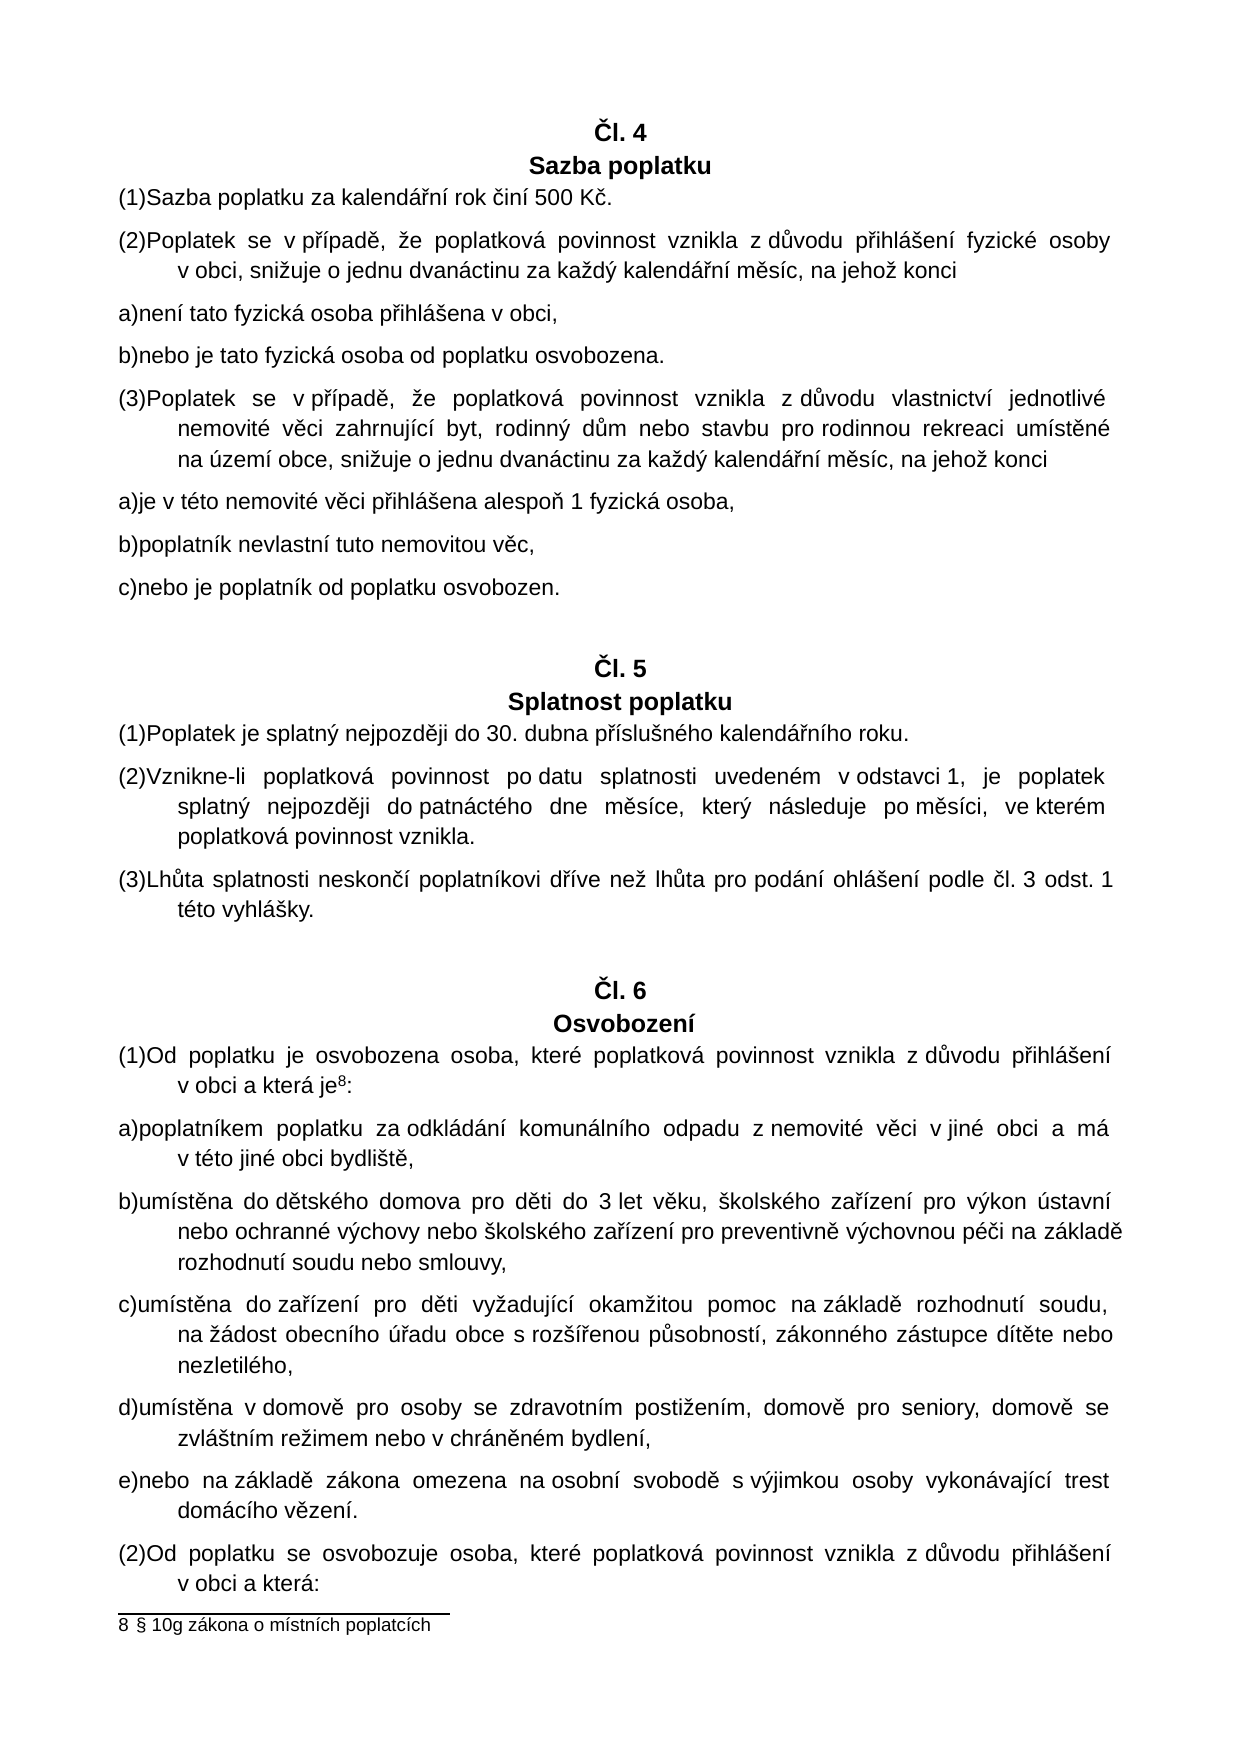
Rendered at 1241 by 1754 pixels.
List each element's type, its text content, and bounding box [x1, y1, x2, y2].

list Poplatek se v případě, že poplatková povinnost vznikla z důvodu vlastnictví jednotlivé nemovité věci zahrnující byt, rodinný dům nebo stavbu pro rodinnou rekreaci umístěné na území obce, snižuje o jednu dvanáctinu za každý kalendářní měsíc, na jehož konci [118, 385, 1122, 472]
list nebo na základě zákona omezena na osobní svobodě s výjimkou osoby vykonávající trest domácího vězení. [118, 1467, 1122, 1524]
list Poplatek se v případě, že poplatková povinnost vznikla z důvodu přihlášení fyzické osoby v obci, snižuje o jednu dvanáctinu za každý kalendářní měsíc, na jehož konci [118, 227, 1122, 283]
list nebo je tato fyzická osoba od poplatku osvobozena. [118, 342, 1122, 369]
list Sazba poplatku za kalendářní rok činí 500 Kč. [118, 184, 1122, 211]
list umístěna do zařízení pro děti vyžadující okamžitou pomoc na základě rozhodnutí soudu, na žádost obecního úřadu obce s rozšířenou působností, zákonného zástupce dítěte nebo nezletilého, [118, 1291, 1122, 1378]
list Poplatek je splatný nejpozději do 30. dubna příslušného kalendářního roku. [118, 720, 1122, 746]
subtitle Čl. 6 Osvobození [118, 976, 1122, 1038]
list § 10g zákona o místních poplatcích [118, 1614, 1122, 1635]
subtitle Čl. 5 Splatnost poplatku [118, 654, 1122, 716]
list Od poplatku je osvobozena osoba, které poplatková povinnost vznikla z důvodu přihlášení v obci a která je: [118, 1042, 1122, 1099]
list Od poplatku se osvobozuje osoba, které poplatková povinnost vznikla z důvodu přihlášení v obci a která: [118, 1540, 1122, 1597]
list poplatníkem poplatku za odkládání komunálního odpadu z nemovité věci v jiné obci a má v této jiné obci bydliště, [118, 1115, 1122, 1172]
list umístěna v domově pro osoby se zdravotním postižením, domově pro seniory, domově se zvláštním režimem nebo v chráněném bydlení, [118, 1394, 1122, 1451]
list umístěna do dětského domova pro děti do 3 let věku, školského zařízení pro výkon ústavní nebo ochranné výchovy nebo školského zařízení pro preventivně výchovnou péči na základě rozhodnutí soudu nebo smlouvy, [118, 1188, 1122, 1275]
list poplatník nevlastní tuto nemovitou věc, [118, 531, 1122, 557]
list je v této nemovité věci přihlášena alespoň 1 fyzická osoba, [118, 488, 1122, 515]
list není tato fyzická osoba přihlášena v obci, [118, 300, 1122, 326]
list Lhůta splatnosti neskončí poplatníkovi dříve než lhůta pro podání ohlášení podle čl. 3 odst. 1 této vyhlášky. [118, 866, 1122, 922]
list nebo je poplatník od poplatku osvobozen. [118, 574, 1122, 600]
subtitle Čl. 4 Sazba poplatku [118, 118, 1122, 180]
list Vznikne-li poplatková povinnost po datu splatnosti uvedeném v odstavci 1, je poplatek splatný nejpozději do patnáctého dne měsíce, který následuje po měsíci, ve kterém poplatková povinnost vznikla. [118, 763, 1122, 849]
